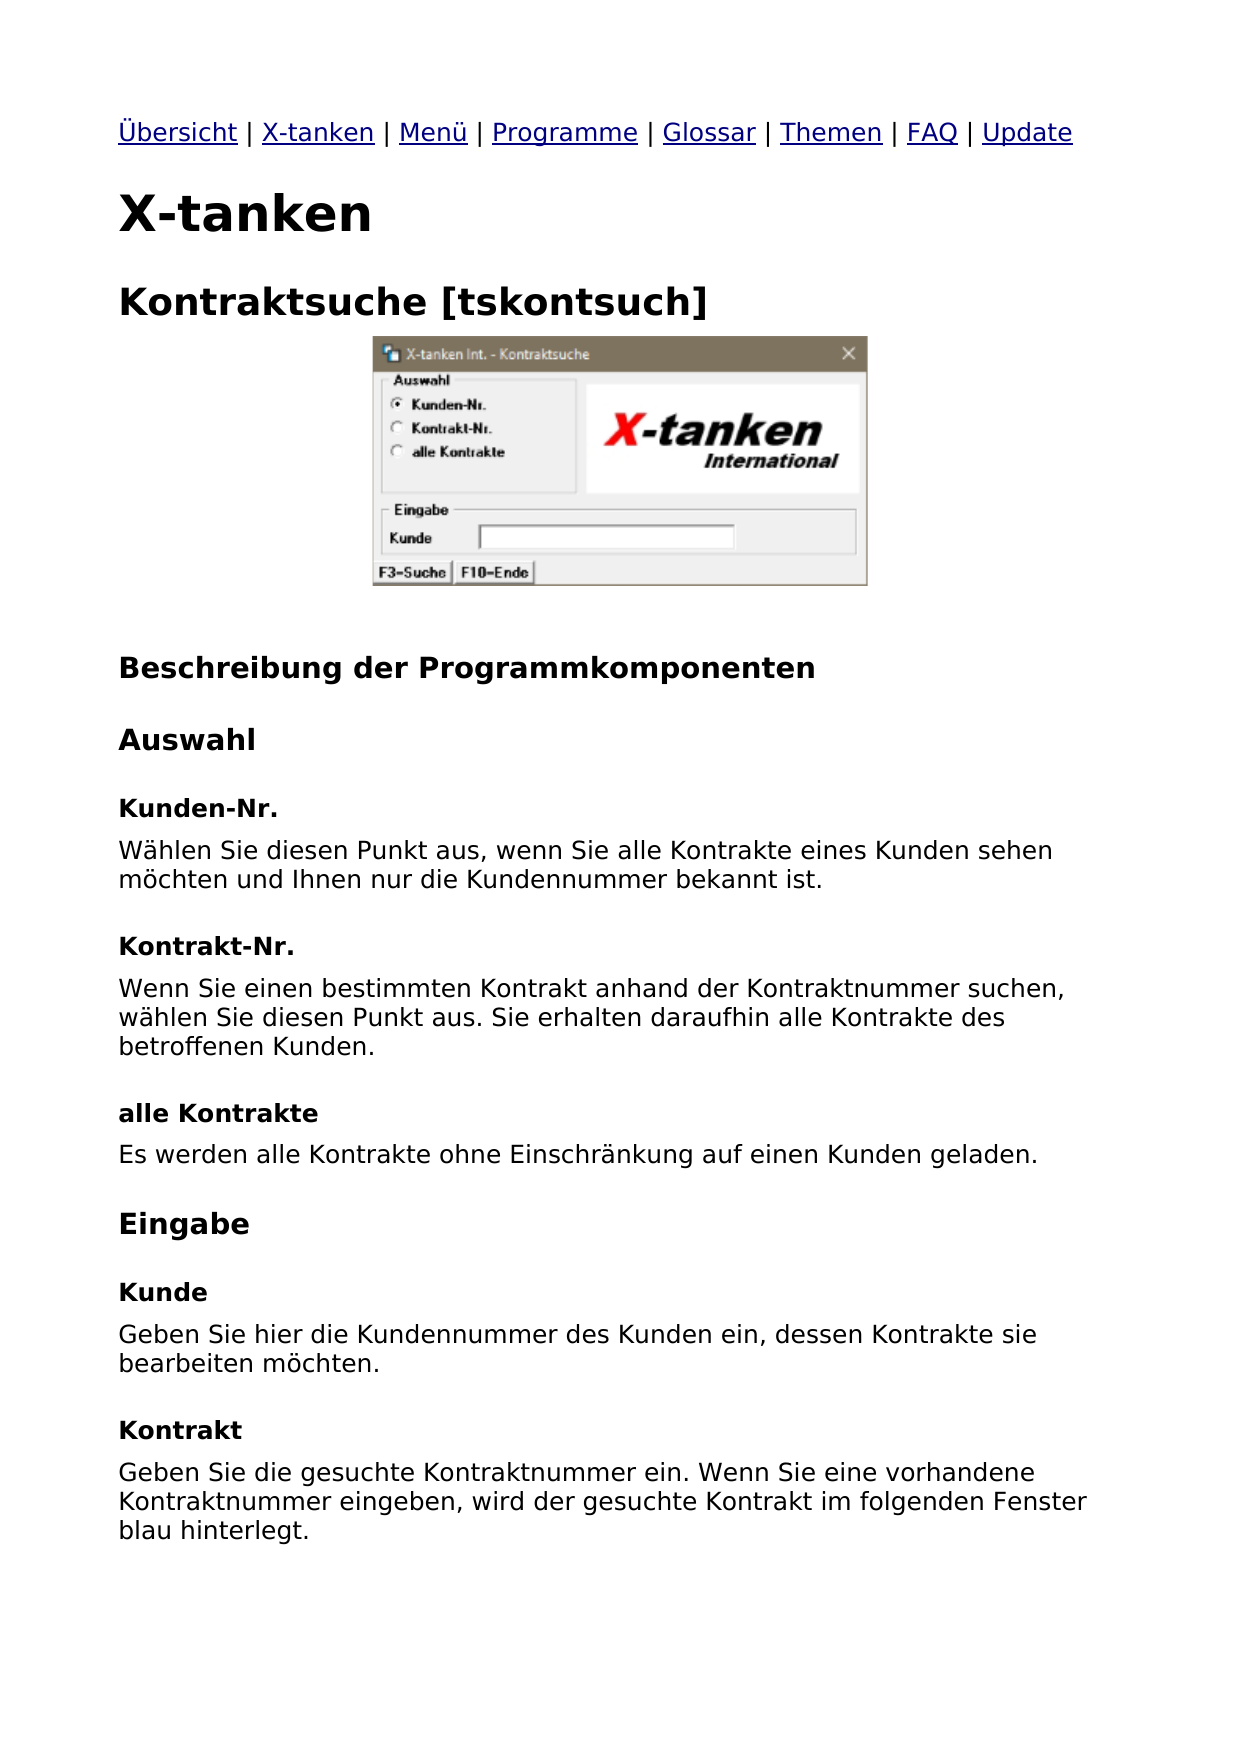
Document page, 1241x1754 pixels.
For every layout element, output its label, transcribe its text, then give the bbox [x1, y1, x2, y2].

subtitle Kunden-Nr. [118, 795, 1122, 824]
text Geben Sie die gesuchte Kontraktnummer ein. Wenn Sie eine vorhandene Kontraktnummer eingeben, wird der gesuchte Kontrakt im folgenden Fenster blau hinterlegt. [118, 1458, 1122, 1545]
text Übersicht | X-tanken | Menü | Programme | Glossar | Themen | FAQ | Update [118, 118, 1122, 147]
text Wählen Sie diesen Punkt aus, wenn Sie alle Kontrakte eines Kunden sehen möchten und Ihnen nur die Kundennummer bekannt ist. [118, 836, 1122, 895]
text Wenn Sie einen bestimmten Kontrakt anhand der Kontraktnummer suchen, wählen Sie diesen Punkt aus. Sie erhalten daraufhin alle Kontrakte des betroffenen Kunden. [118, 974, 1122, 1061]
text Es werden alle Kontrakte ohne Einschränkung auf einen Kunden geladen. [118, 1141, 1122, 1170]
subtitle X-tanken [118, 185, 1122, 243]
text Geben Sie hier die Kundennummer des Kunden ein, dessen Kontrakte sie bearbeiten möchten. [118, 1320, 1122, 1379]
subtitle Auswahl [118, 723, 1122, 757]
subtitle Kontrakt-Nr. [118, 932, 1122, 961]
subtitle Kunde [118, 1279, 1122, 1308]
subtitle Kontrakt [118, 1416, 1122, 1445]
subtitle Kontraktsuche [tskontsuch] [118, 281, 1122, 324]
subtitle Beschreibung der Programmkomponenten [118, 652, 1122, 686]
picture [372, 336, 868, 586]
subtitle Eingabe [118, 1207, 1122, 1241]
subtitle alle Kontrakte [118, 1099, 1122, 1128]
